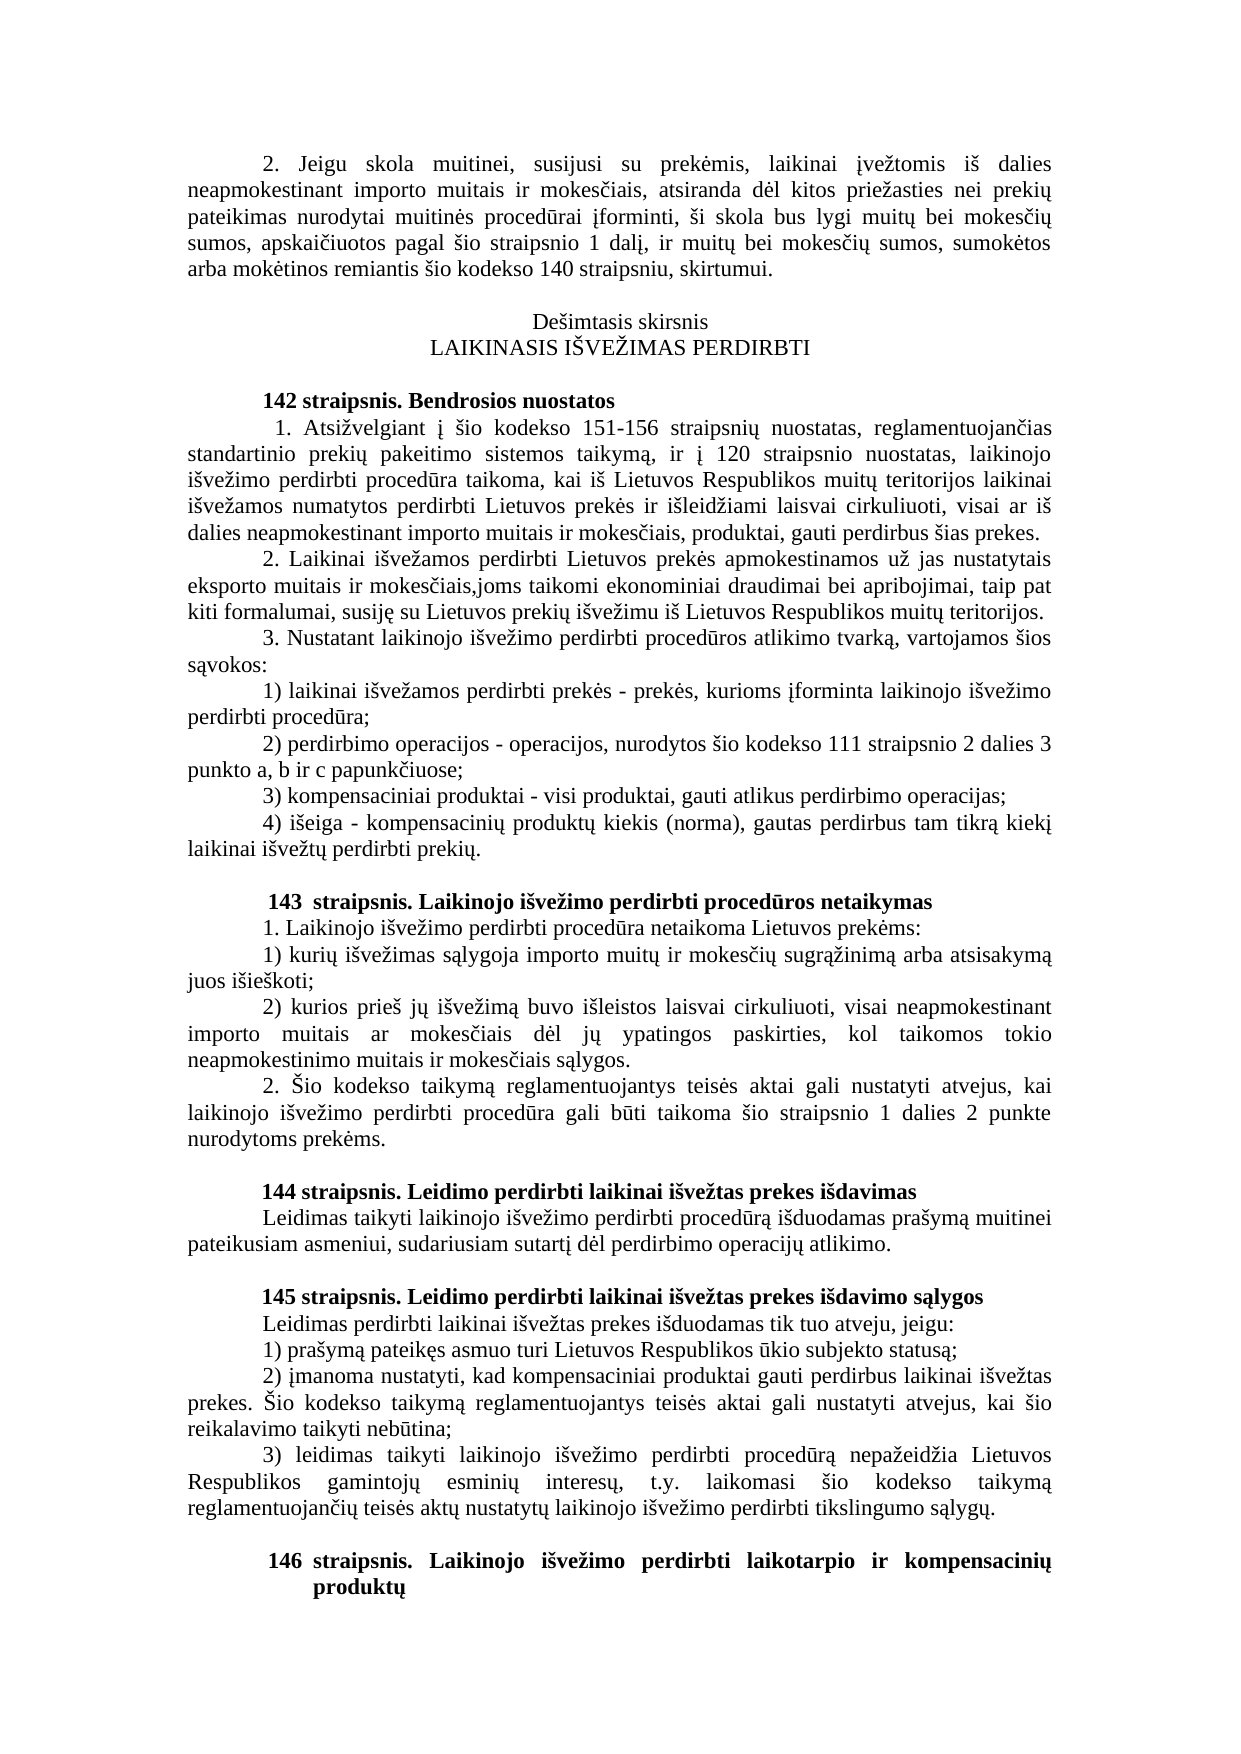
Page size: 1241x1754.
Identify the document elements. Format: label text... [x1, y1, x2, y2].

text 2) kurios prieš jų išvežimą buvo išleistos laisvai cirkuliuoti, visai neapmokestinant importo muitais ar mokesčiais dėl jų ypatingos paskirties, kol taikomos tokio neapmokestinimo muitais ir mokesčiais sąlygos. [187, 993, 1053, 1072]
text 144 straipsnis. Leidimo perdirbti laikinai išvežtas prekes išdavimas [187, 1178, 1053, 1204]
text 4) išeiga - kompensacinių produktų kiekis (norma), gautas perdirbus tam tikrą kiekį laikinai išvežtų perdirbti prekių. [187, 809, 1053, 862]
text 142 straipsnis. Bendrosios nuostatos [187, 387, 1053, 413]
text 1) laikinai išvežamos perdirbti prekės - prekės, kurioms įforminta laikinojo išvežimo perdirbti procedūra; [187, 677, 1053, 730]
text LAIKINASIS IŠVEŽIMAS PERDIRBTI [187, 334, 1053, 361]
text 1. Atsižvelgiant į šio kodekso 151-156 straipsnių nuostatas, reglamentuojančias standartinio prekių pakeitimo sistemos taikymą, ir į 120 straipsnio nuostatas, laikinojo išvežimo perdirbti procedūra taikoma, kai iš Lietuvos Respublikos muitų teritorijos laikinai išvežamos numatytos perdirbti Lietuvos prekės ir išleidžiami laisvai cirkuliuoti, visai ar iš dalies neapmokestinant importo muitais ir mokesčiais, produktai, gauti perdirbus šias prekes. [187, 413, 1053, 545]
text Dešimtasis skirsnis [187, 308, 1053, 334]
text 3. Nustatant laikinojo išvežimo perdirbti procedūros atlikimo tvarką, vartojamos šios sąvokos: [187, 624, 1053, 677]
text 2. Jeigu skola muitinei, susijusi su prekėmis, laikinai įvežtomis iš dalies neapmokestinant importo muitais ir mokesčiais, atsiranda dėl kitos priežasties nei prekių pateikimas nurodytai muitinės procedūrai įforminti, ši skola bus lygi muitų bei mokesčių sumos, apskaičiuotos pagal šio straipsnio 1 dalį, ir muitų bei mokesčių sumos, sumokėtos arba mokėtinos remiantis šio kodekso 140 straipsniu, skirtumui. [187, 150, 1053, 282]
list straipsnis. Laikinojo išvežimo perdirbti procedūros netaikymas [268, 888, 1053, 914]
list straipsnis. Laikinojo išvežimo perdirbti laikotarpio ir kompensacinių produktų [268, 1547, 1053, 1599]
text Leidimas taikyti laikinojo išvežimo perdirbti procedūrą išduodamas prašymą muitinei pateikusiam asmeniui, sudariusiam sutartį dėl perdirbimo operacijų atlikimo. [187, 1204, 1053, 1257]
text 2) perdirbimo operacijos - operacijos, nurodytos šio kodekso 111 straipsnio 2 dalies 3 punkto a, b ir c papunkčiuose; [187, 730, 1053, 782]
text 2) įmanoma nustatyti, kad kompensaciniai produktai gauti perdirbus laikinai išvežtas prekes. Šio kodekso taikymą reglamentuojantys teisės aktai gali nustatyti atvejus, kai šio reikalavimo taikyti nebūtina; [187, 1362, 1053, 1441]
text 2. Šio kodekso taikymą reglamentuojantys teisės aktai gali nustatyti atvejus, kai laikinojo išvežimo perdirbti procedūra gali būti taikoma šio straipsnio 1 dalies 2 punkte nurodytoms prekėms. [187, 1072, 1053, 1151]
text Leidimas perdirbti laikinai išvežtas prekes išduodamas tik tuo atveju, jeigu: [187, 1309, 1053, 1336]
text 3) leidimas taikyti laikinojo išvežimo perdirbti procedūrą nepažeidžia Lietuvos Respublikos gamintojų esminių interesų, t.y. laikomasi šio kodekso taikymą reglamentuojančių teisės aktų nustatytų laikinojo išvežimo perdirbti tikslingumo sąlygų. [187, 1441, 1053, 1520]
text 3) kompensaciniai produktai - visi produktai, gauti atlikus perdirbimo operacijas; [187, 782, 1053, 809]
text 145 straipsnis. Leidimo perdirbti laikinai išvežtas prekes išdavimo sąlygos [187, 1283, 1053, 1309]
text 1) prašymą pateikęs asmuo turi Lietuvos Respublikos ūkio subjekto statusą; [187, 1336, 1053, 1362]
text 1. Laikinojo išvežimo perdirbti procedūra netaikoma Lietuvos prekėms: [187, 914, 1053, 941]
text 2. Laikinai išvežamos perdirbti Lietuvos prekės apmokestinamos už jas nustatytais eksporto muitais ir mokesčiais,joms taikomi ekonominiai draudimai bei apribojimai, taip pat kiti formalumai, susiję su Lietuvos prekių išvežimu iš Lietuvos Respublikos muitų teritorijos. [187, 545, 1053, 624]
text 1) kurių išvežimas sąlygoja importo muitų ir mokesčių sugrąžinimą arba atsisakymą juos išieškoti; [187, 941, 1053, 993]
